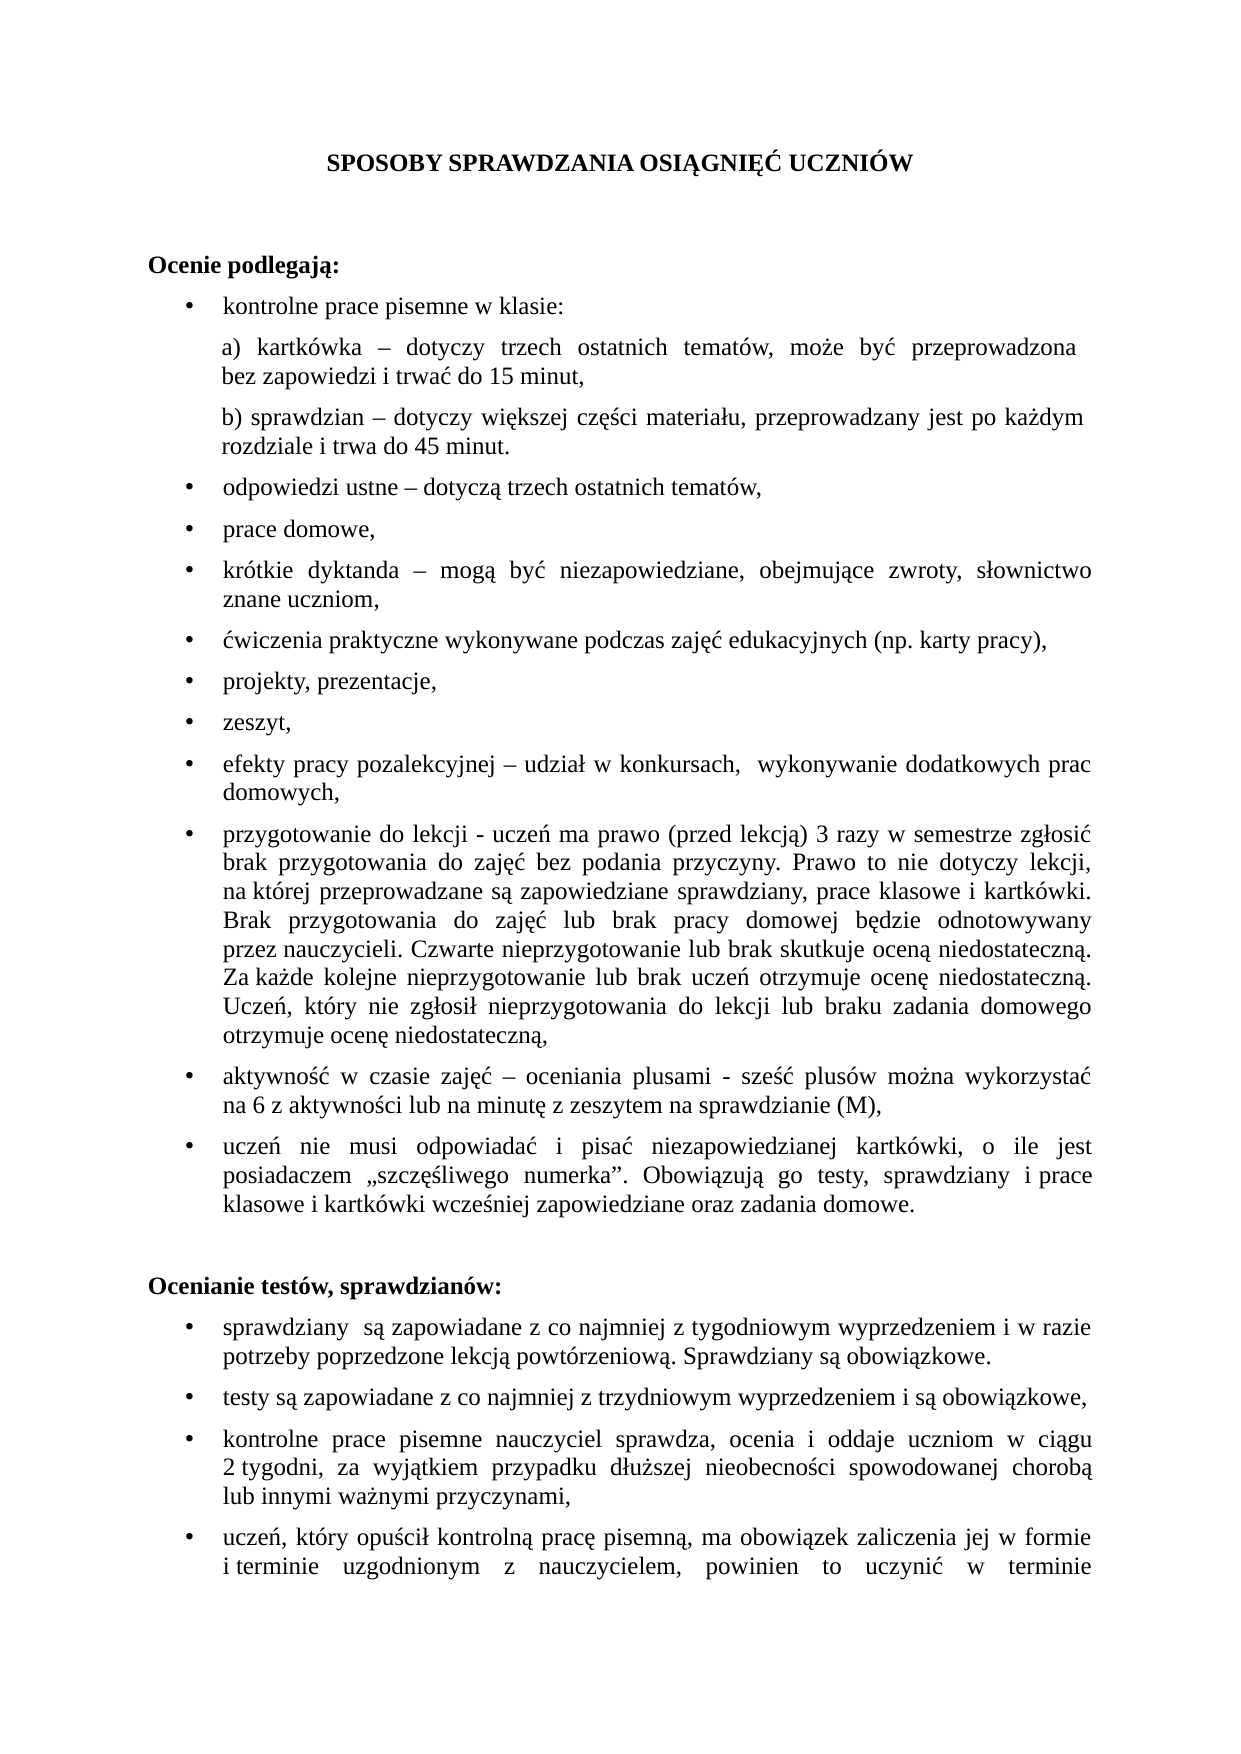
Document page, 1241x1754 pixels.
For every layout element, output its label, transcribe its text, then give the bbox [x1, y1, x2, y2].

list uczeń nie musi odpowiadać i pisać niezapowiedzianej kartkówki, o ile jest posiadaczem „szczęśliwego numerka”. Obowiązują go testy, sprawdziany i prace klasowe i kartkówki wcześniej zapowiedziane oraz zadania domowe. [185, 1131, 1093, 1217]
list ćwiczenia praktyczne wykonywane podczas zajęć edukacyjnych (np. karty pracy), [185, 625, 1093, 654]
list przygotowanie do lekcji - uczeń ma prawo (przed lekcją) 3 razy w semestrze zgłosić brak przygotowania do zajęć bez podania przyczyny. Prawo to nie dotyczy lekcji, na której przeprowadzane są zapowiedziane sprawdziany, prace klasowe i kartkówki. Brak przygotowania do zajęć lub brak pracy domowej będzie odnotowywany przez nauczycieli. Czwarte nieprzygotowanie lub brak skutkuje oceną niedostateczną. Za każde kolejne nieprzygotowanie lub brak uczeń otrzymuje ocenę niedostateczną. Uczeń, który nie zgłosił nieprzygotowania do lekcji lub braku zadania domowego otrzymuje ocenę niedostateczną, [185, 819, 1093, 1049]
text b) sprawdzian – dotyczy większej części materiału, przeprowadzany jest po każdym rozdziale i trwa do 45 minut. [148, 402, 1093, 460]
text Ocenie podlegają: [148, 250, 1093, 279]
list krótkie dyktanda – mogą być niezapowiedziane, obejmujące zwroty, słownictwo znane uczniom, [185, 555, 1093, 612]
list odpowiedzi ustne – dotyczą trzech ostatnich tematów, [185, 472, 1093, 501]
list kontrolne prace pisemne nauczyciel sprawdza, ocenia i oddaje uczniom w ciągu 2 tygodni, za wyjątkiem przypadku dłuższej nieobecności spowodowanej chorobą lub innymi ważnymi przyczynami, [185, 1424, 1093, 1510]
list aktywność w czasie zajęć – oceniania plusami - sześć plusów można wykorzystać na 6 z aktywności lub na minutę z zeszytem na sprawdzianie (M), [185, 1061, 1093, 1119]
text a) kartkówka – dotyczy trzech ostatnich tematów, może być przeprowadzona bez zapowiedzi i trwać do 15 minut, [148, 332, 1093, 390]
text SPOSOBY SPRAWDZANIA OSIĄGNIĘĆ UCZNIÓW [148, 148, 1093, 176]
list zeszyt, [185, 707, 1093, 736]
list testy są zapowiadane z co najmniej z trzydniowym wyprzedzeniem i są obowiązkowe, [185, 1382, 1093, 1411]
list prace domowe, [185, 514, 1093, 542]
list projekty, prezentacje, [185, 666, 1093, 695]
list uczeń, który opuścił kontrolną pracę pisemną, ma obowiązek zaliczenia jej w formie i terminie uzgodnionym z nauczycielem, powinien to uczynić w terminie [185, 1522, 1093, 1580]
list sprawdziany są zapowiadane z co najmniej z tygodniowym wyprzedzeniem i w razie potrzeby poprzedzone lekcją powtórzeniową. Sprawdziany są obowiązkowe. [185, 1312, 1093, 1370]
list kontrolne prace pisemne w klasie: [185, 291, 1093, 320]
text Ocenianie testów, sprawdzianów: [148, 1271, 1093, 1300]
list efekty pracy pozalekcyjnej – udział w konkursach, wykonywanie dodatkowych prac domowych, [185, 749, 1093, 806]
